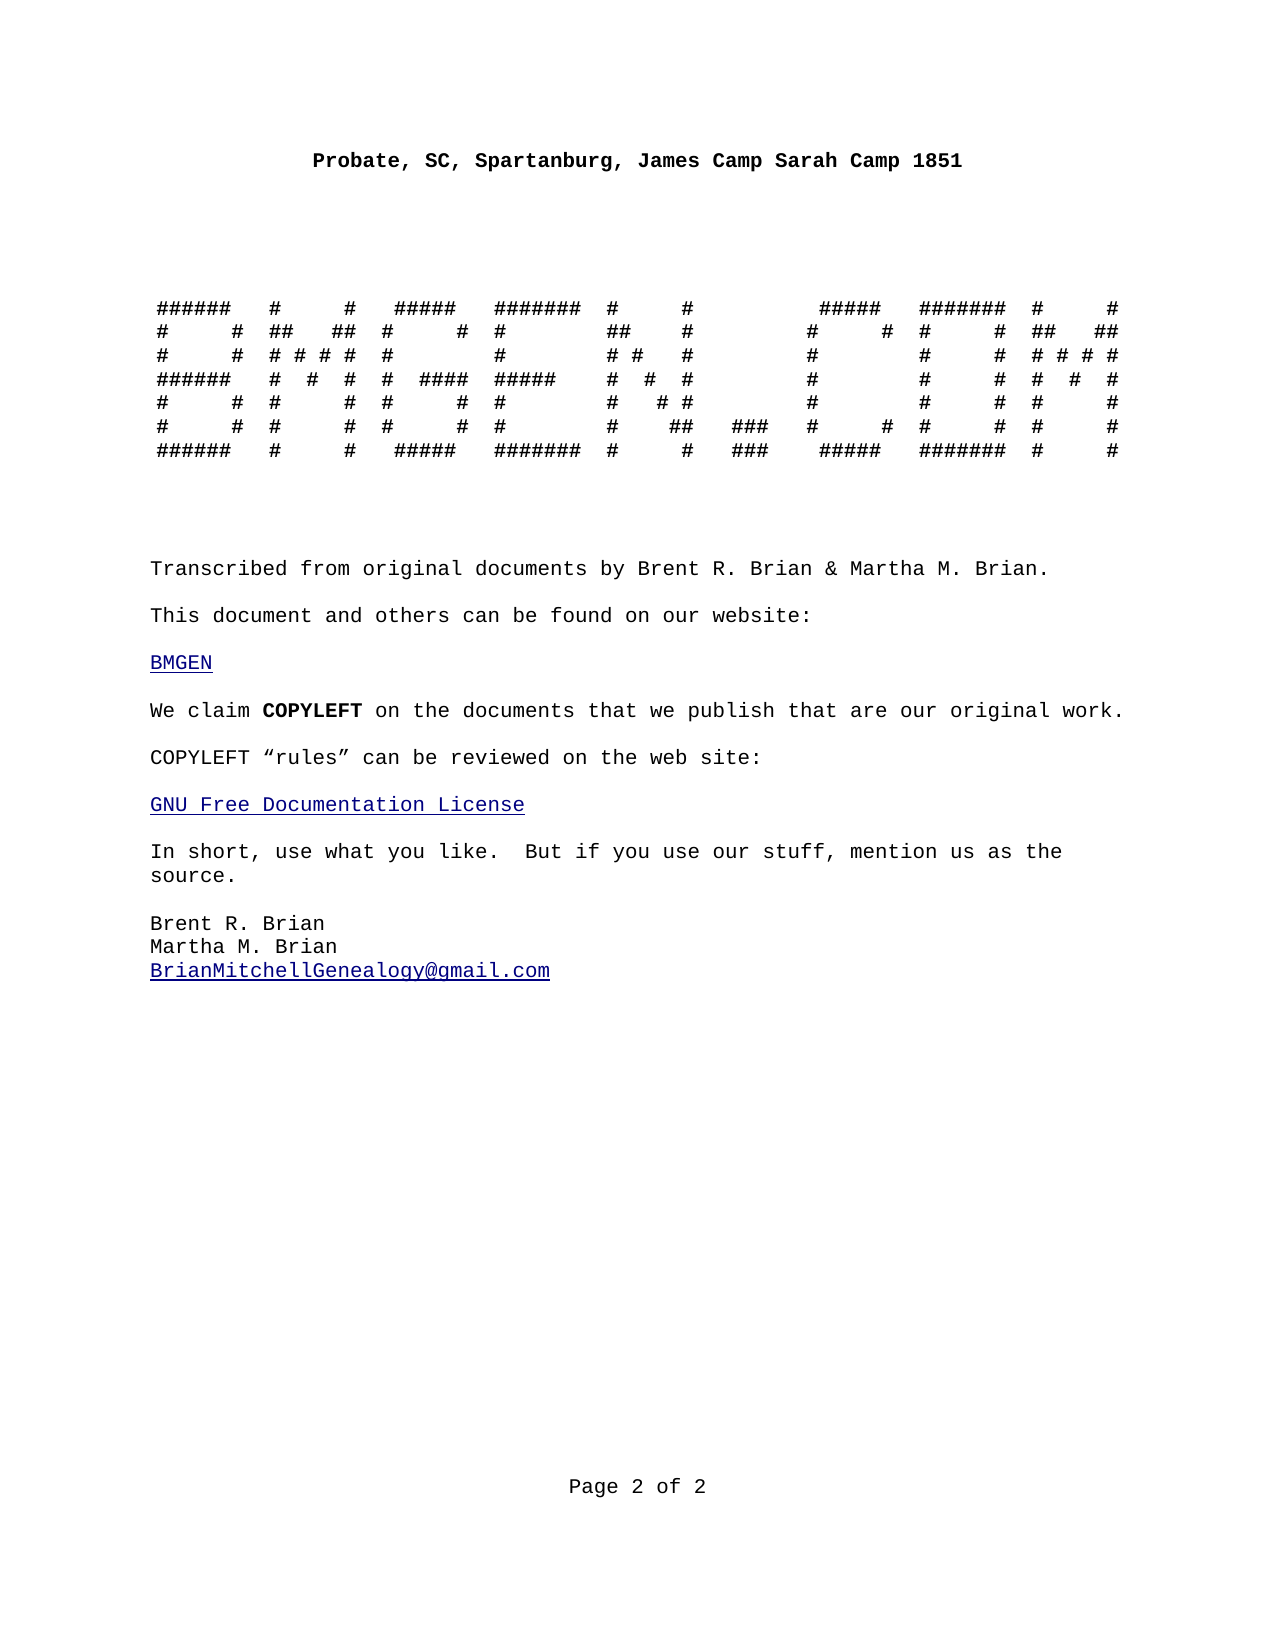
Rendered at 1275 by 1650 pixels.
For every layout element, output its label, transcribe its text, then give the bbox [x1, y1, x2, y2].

text BMGEN [150, 652, 1125, 676]
text BrianMitchellGenealogy@gmail.com [150, 960, 1125, 983]
text We claim COPYLEFT on the documents that we publish that are our original work. [150, 700, 1125, 723]
text # # ## ## # # # ## # # # # # ## ## [150, 321, 1125, 345]
text # # # # # # # # # # # # # # # [150, 392, 1125, 416]
text In short, use what you like. But if you use our stuff, mention us as the source. [150, 842, 1125, 889]
text This document and others can be found on our website: [150, 605, 1125, 629]
text # # # # # # # # # # # # # # # # # # [150, 345, 1125, 369]
text ###### # # ##### ####### # # ### ##### ####### # # [150, 439, 1125, 463]
text COPYLEFT “rules” can be reviewed on the web site: [150, 747, 1125, 771]
text Brent R. Brian [150, 912, 1125, 936]
text Martha M. Brian [150, 936, 1125, 960]
text Transcribed from original documents by Brent R. Brian & Martha M. Brian. [150, 558, 1125, 581]
text # # # # # # # # ## ### # # # # # # [150, 416, 1125, 439]
text ###### # # # # #### ##### # # # # # # # # # [150, 369, 1125, 392]
text ###### # # ##### ####### # # ##### ####### # # [150, 298, 1125, 321]
text GNU Free Documentation License [150, 794, 1125, 818]
